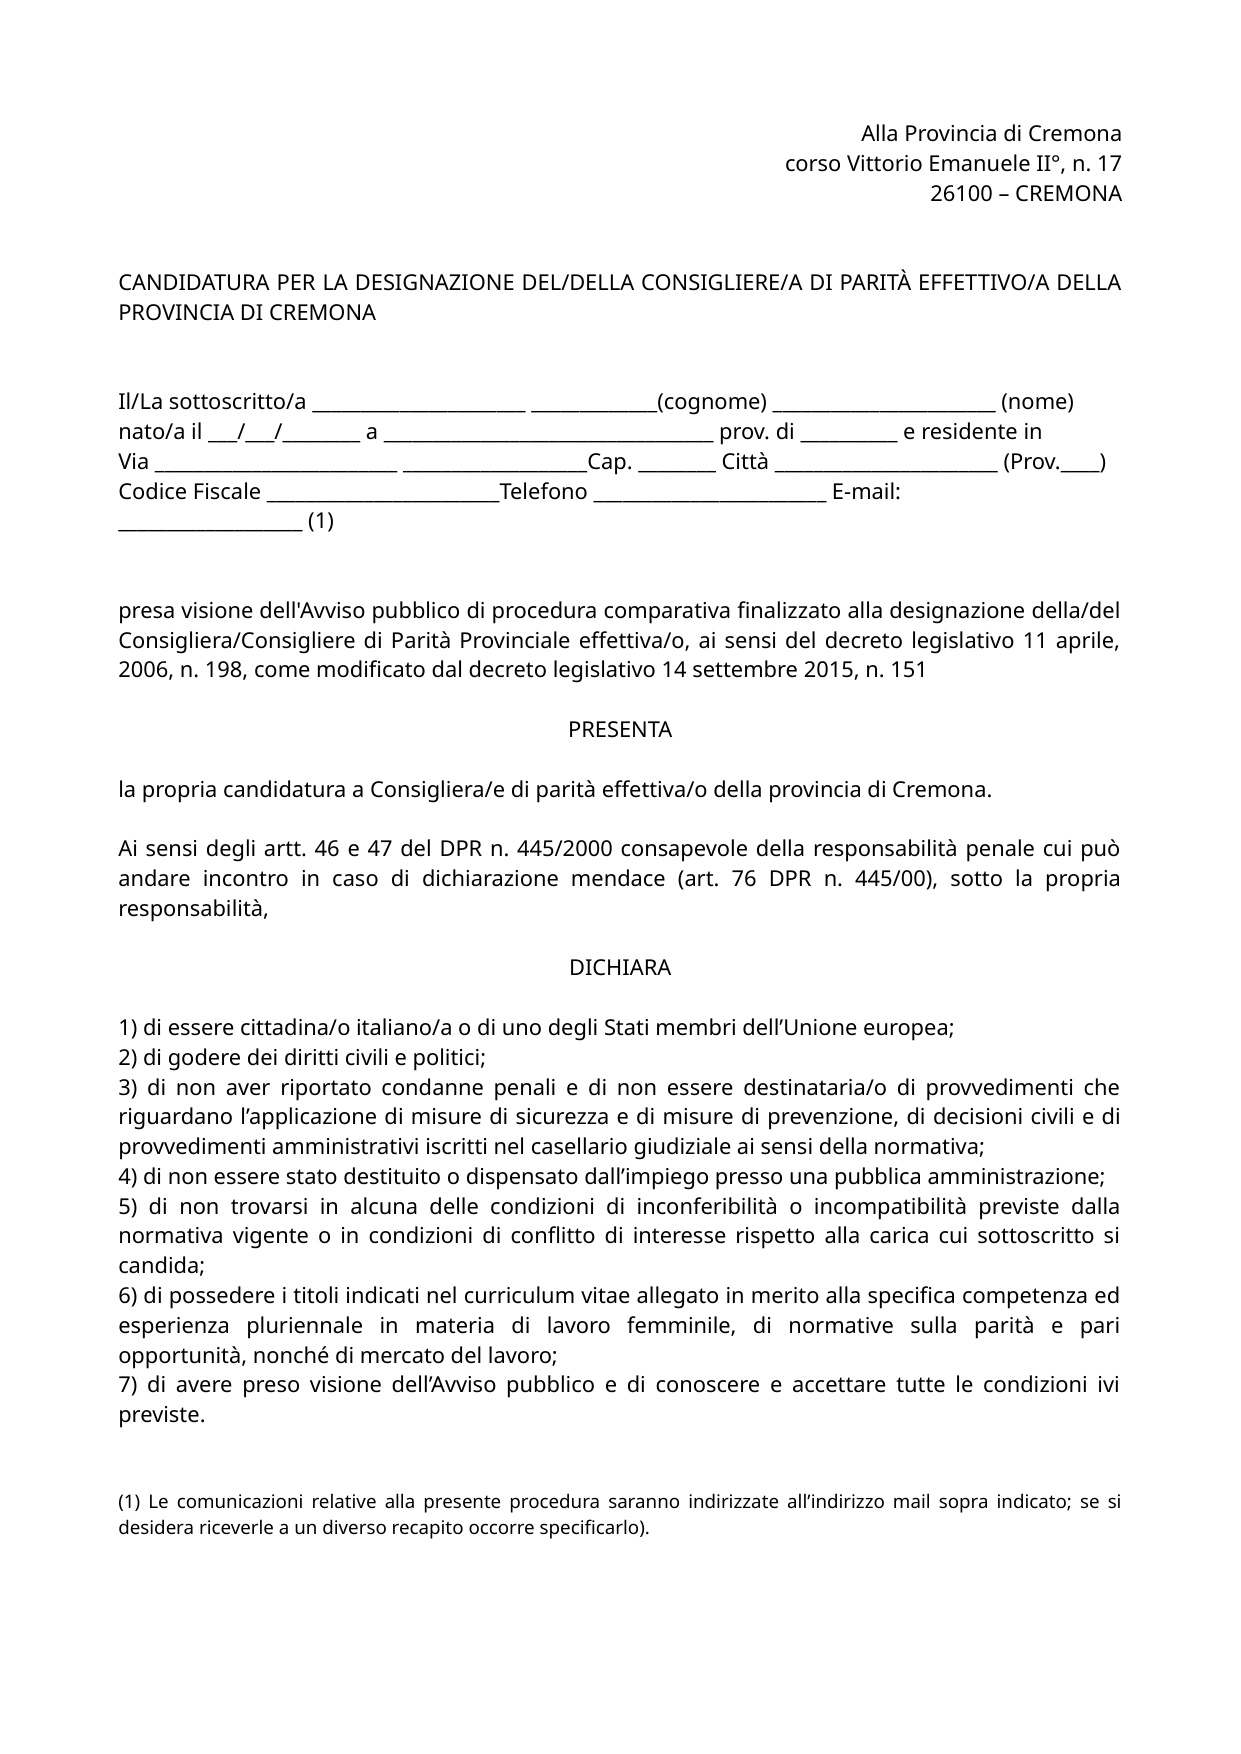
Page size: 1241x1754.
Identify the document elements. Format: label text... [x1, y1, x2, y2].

text CANDIDATURA PER LA DESIGNAZIONE DEL/DELLA CONSIGLIERE/A DI PARITÀ EFFETTIVO/A DELLA PROVINCIA DI CREMONA [118, 267, 1122, 327]
text ___________________ (1) [118, 505, 1122, 535]
text 6) di possedere i titoli indicati nel curriculum vitae allegato in merito alla specifica competenza ed esperienza pluriennale in materia di lavoro femminile, di normative sulla parità e pari opportunità, nonché di mercato del lavoro; [118, 1280, 1122, 1369]
text 1) di essere cittadina/o italiano/a o di uno degli Stati membri dell’Unione europea; [118, 1012, 1122, 1042]
text 2) di godere dei diritti civili e politici; [118, 1042, 1122, 1071]
text DICHIARA [118, 952, 1122, 982]
text nato/a il ___/___/________ a __________________________________ prov. di __________ e residente in [118, 416, 1122, 446]
text Codice Fiscale ________________________Telefono ________________________ E-mail: [118, 476, 1122, 505]
text 7) di avere preso visione dell’Avviso pubblico e di conoscere e accettare tutte le condizioni ivi previste. [118, 1369, 1122, 1429]
text 4) di non essere stato destituito o dispensato dall’impiego presso una pubblica amministrazione; [118, 1161, 1122, 1191]
text corso Vittorio Emanuele II°, n. 17 [118, 148, 1122, 178]
text presa visione dell'Avviso pubblico di procedura comparativa finalizzato alla designazione della/del Consigliera/Consigliere di Parità Provinciale effettiva/o, ai sensi del decreto legislativo 11 aprile, 2006, n. 198, come modificato dal decreto legislativo 14 settembre 2015, n. 151 [118, 595, 1122, 684]
text 3) di non aver riportato condanne penali e di non essere destinataria/o di provvedimenti che riguardano l’applicazione di misure di sicurezza e di misure di prevenzione, di decisioni civili e di provvedimenti amministrativi iscritti nel casellario giudiziale ai sensi della normativa; [118, 1071, 1122, 1161]
text (1) Le comunicazioni relative alla presente procedura saranno indirizzate all’indirizzo mail sopra indicato; se si desidera riceverle a un diverso recapito occorre specificarlo). [118, 1488, 1122, 1539]
text 5) di non trovarsi in alcuna delle condizioni di inconferibilità o incompatibilità previste dalla normativa vigente o in condizioni di conflitto di interesse rispetto alla carica cui sottoscritto si candida; [118, 1191, 1122, 1280]
text PRESENTA [118, 714, 1122, 744]
text Ai sensi degli artt. 46 e 47 del DPR n. 445/2000 consapevole della responsabilità penale cui può andare incontro in caso di dichiarazione mendace (art. 76 DPR n. 445/00), sotto la propria responsabilità, [118, 833, 1122, 922]
text la propria candidatura a Consigliera/e di parità effettiva/o della provincia di Cremona. [118, 773, 1122, 803]
text Il/La sottoscritto/a ______________________ _____________(cognome) _______________________ (nome) [118, 386, 1122, 416]
text Via _________________________ ___________________Cap. ________ Città _______________________ (Prov.____) [118, 446, 1122, 476]
text 26100 – CREMONA [118, 178, 1122, 207]
text Alla Provincia di Cremona [118, 118, 1122, 148]
